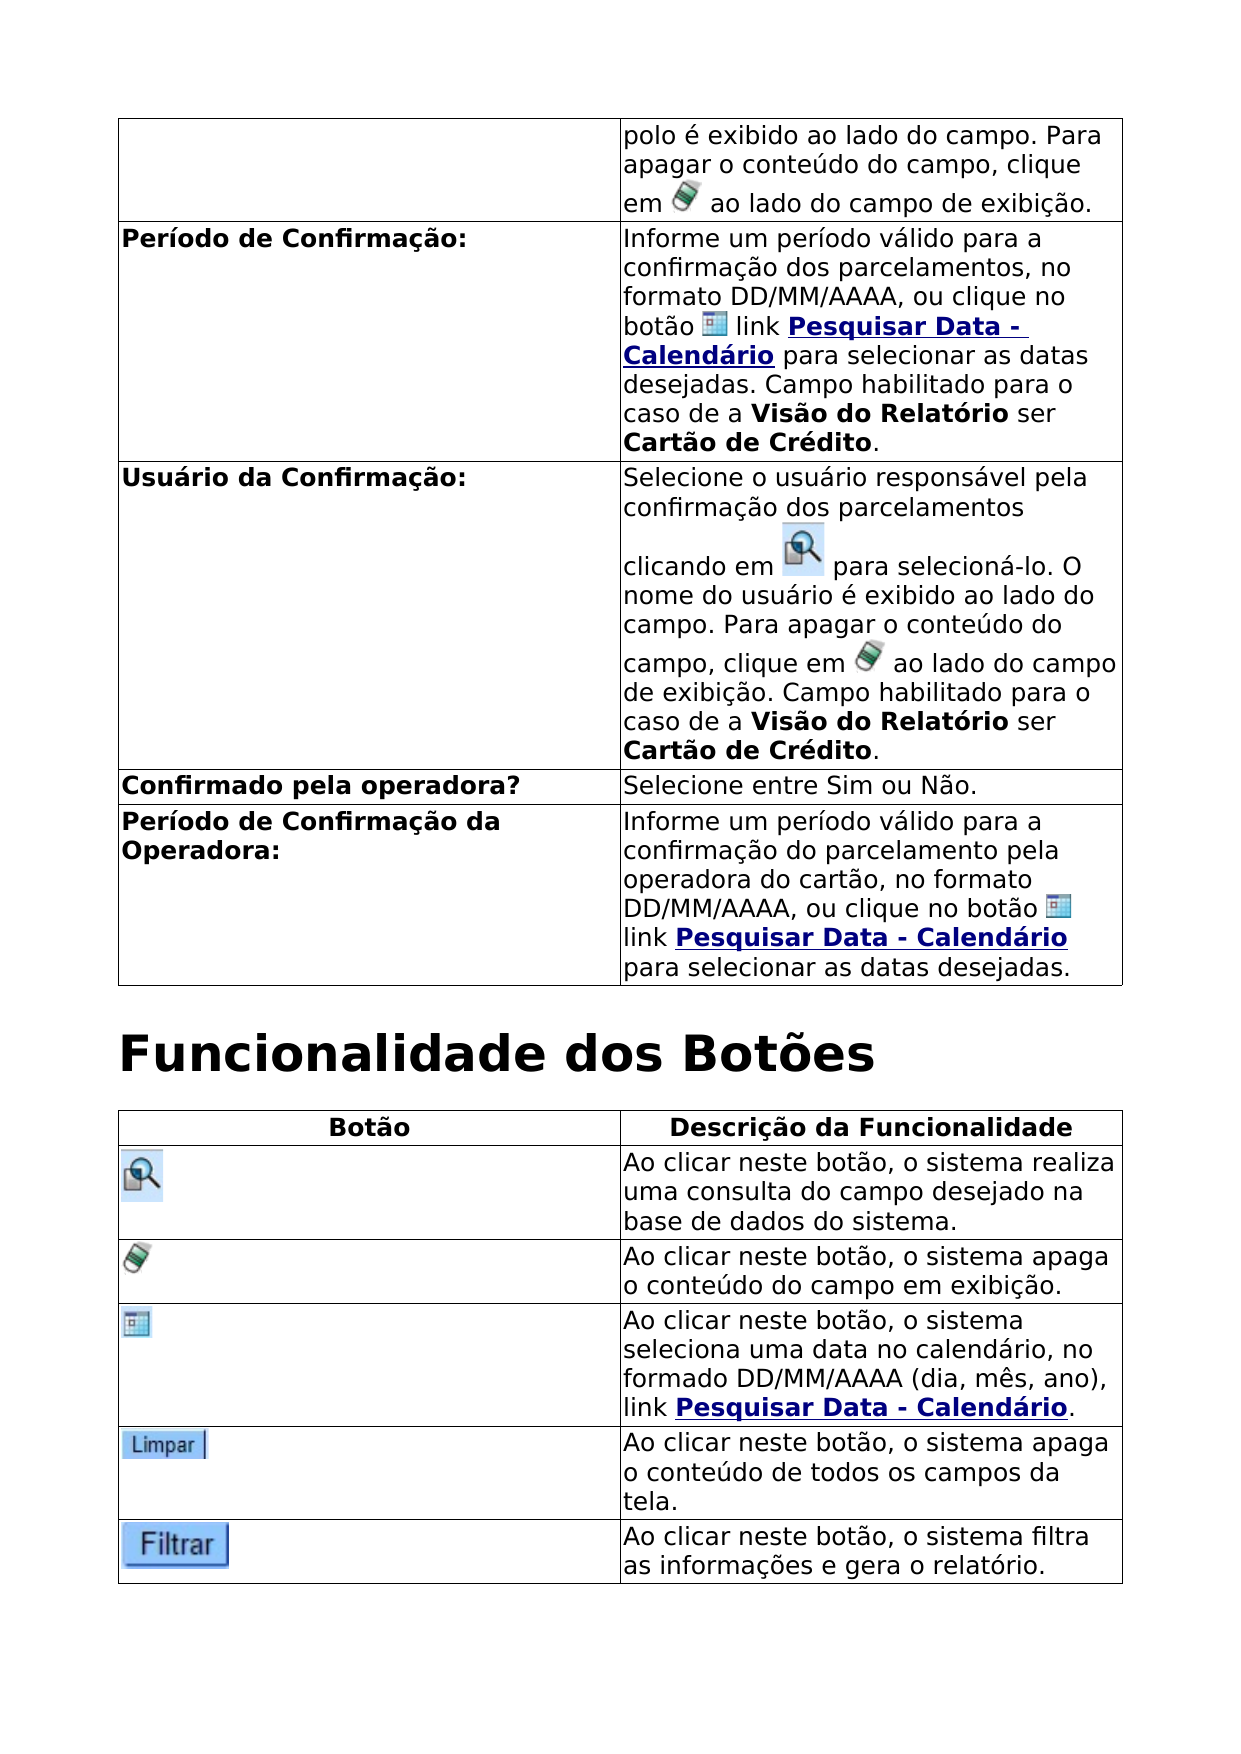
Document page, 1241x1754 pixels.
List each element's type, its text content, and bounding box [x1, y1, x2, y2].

picture [121, 1241, 153, 1275]
table_cell Ao clicar neste botão, o sistema filtra as informações e gera o relatório. [621, 1520, 1122, 1583]
picture [853, 639, 886, 673]
picture [121, 1148, 164, 1202]
picture [1046, 894, 1072, 918]
picture [121, 1522, 229, 1569]
table_cell [119, 1427, 620, 1519]
table_cell Informe um período válido para a confirmação dos parcelamentos, no formato DD/MM/AAAA, ou clique no botão link Pesquisar Data - Calendário para selecionar as datas desejadas. Campo habilitado para o caso de a Visão do Relatório ser Cartão de Crédito. [621, 222, 1122, 461]
table_cell [119, 119, 620, 221]
table_cell Período de Confirmação da Operadora: [119, 805, 620, 985]
table_cell Usuário da Confirmação: [119, 462, 620, 768]
table_cell Ao clicar neste botão, o sistema apaga o conteúdo de todos os campos da tela. [621, 1427, 1122, 1519]
table_cell Selecione entre Sim ou Não. [621, 770, 1122, 804]
table_cell [119, 1240, 620, 1303]
table_cell [119, 1146, 620, 1239]
table_cell Ao clicar neste botão, o sistema apaga o conteúdo do campo em exibição. [621, 1240, 1122, 1303]
table_cell Confirmado pela operadora? [119, 770, 620, 804]
table_cell Ao clicar neste botão, o sistema seleciona uma data no calendário, no formado DD/MM/AAAA (dia, mês, ano), link Pesquisar Data - Calendário. [621, 1304, 1122, 1426]
table_header Descrição da Funcionalidade [621, 1111, 1122, 1145]
table_cell Ao clicar neste botão, o sistema realiza uma consulta do campo desejado na base de dados do sistema. [621, 1146, 1122, 1239]
picture [702, 311, 728, 336]
picture [782, 522, 825, 576]
table_cell Período de Confirmação: [119, 222, 620, 461]
picture [670, 179, 702, 213]
table_cell Informe um período válido para a confirmação do parcelamento pela operadora do cartão, no formato DD/MM/AAAA, ou clique no botão link Pesquisar Data - Calendário para selecionar as datas desejadas. [621, 805, 1122, 985]
table_cell [119, 1304, 620, 1426]
table_cell Selecione o usuário responsável pela confirmação dos parcelamentos clicando em para selecioná-lo. O nome do usuário é exibido ao lado do campo. Para apagar o conteúdo do campo, clique em ao lado do campo de exibição. Campo habilitado para o caso de a Visão do Relatório ser Cartão de Crédito. [621, 462, 1122, 768]
picture [121, 1428, 209, 1459]
picture [121, 1306, 153, 1338]
table_header Botão [119, 1111, 620, 1145]
table_cell polo é exibido ao lado do campo. Para apagar o conteúdo do campo, clique em ao lado do campo de exibição. [621, 119, 1122, 221]
table_cell [119, 1520, 620, 1583]
subtitle Funcionalidade dos Botões [118, 1025, 1122, 1083]
